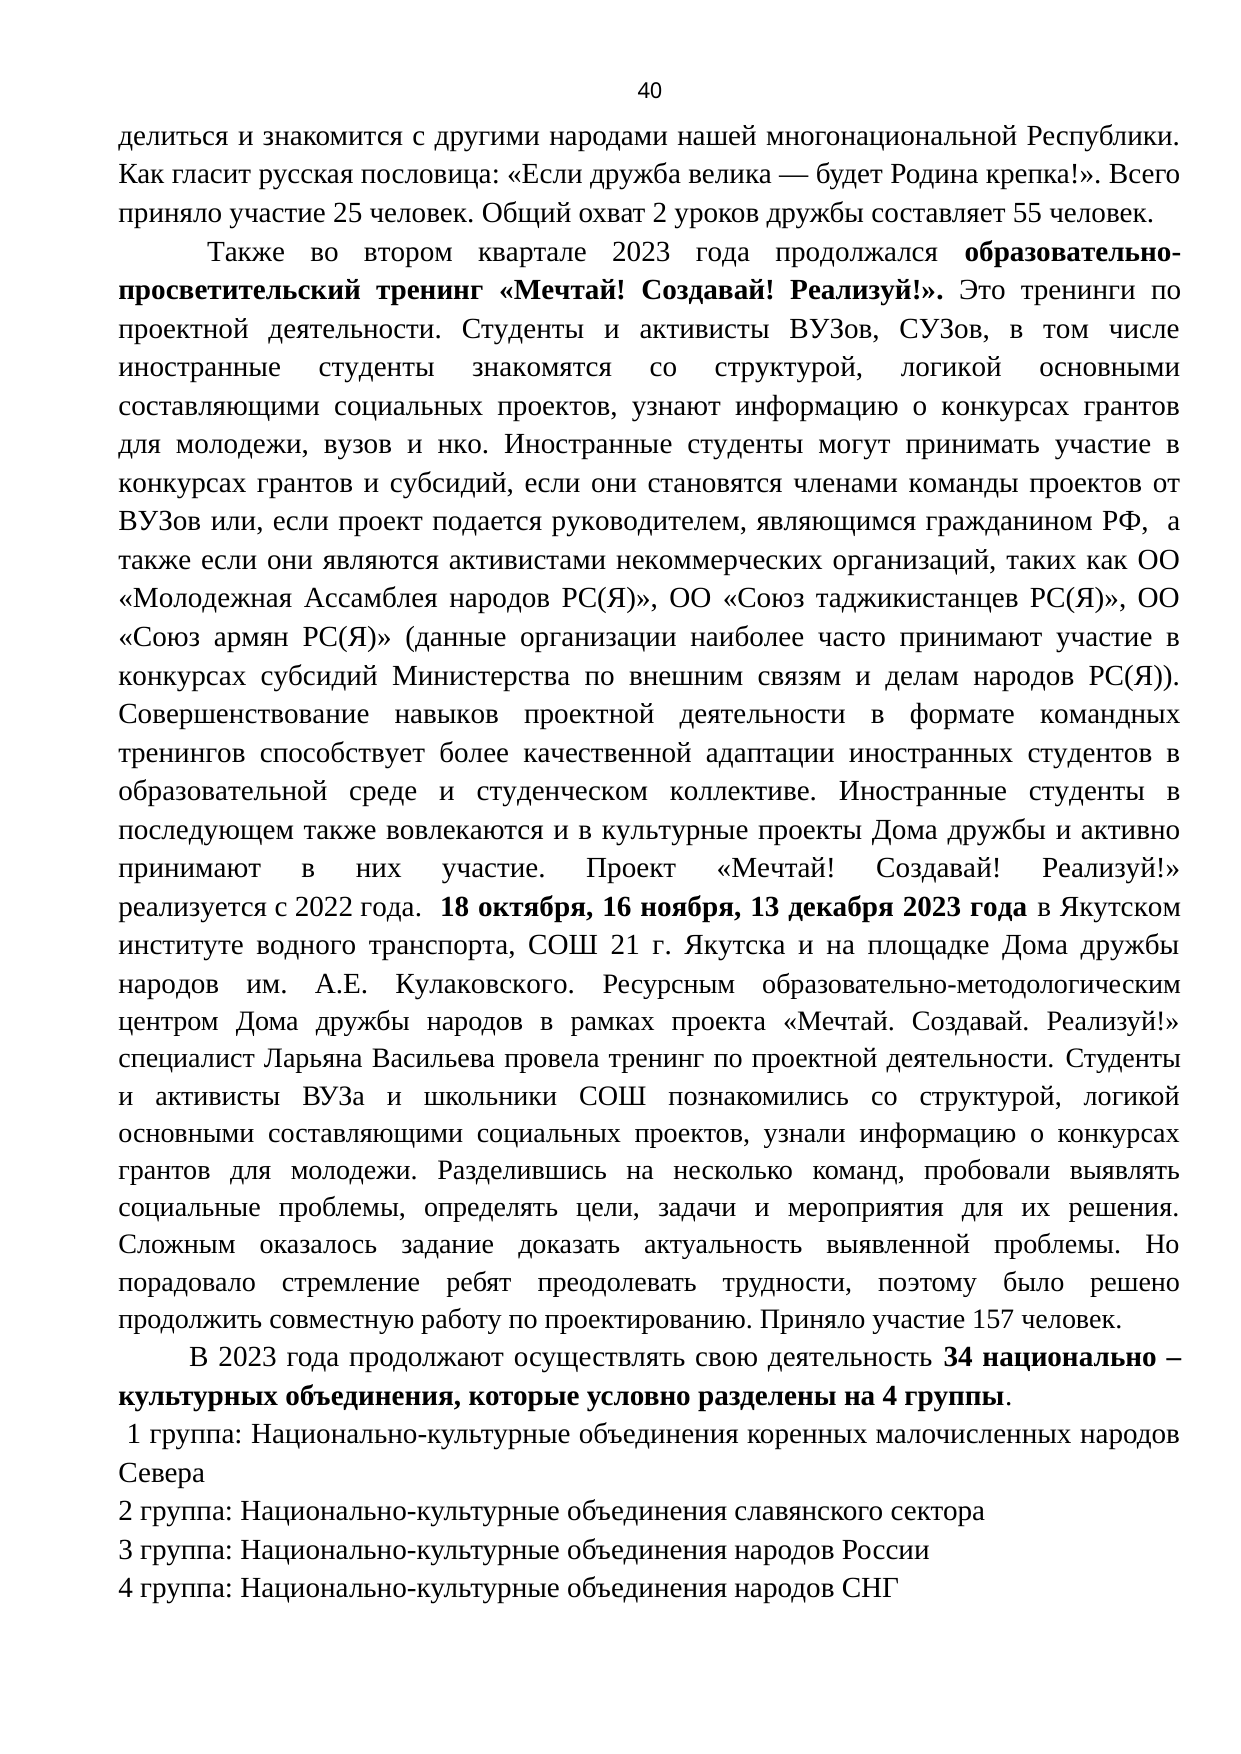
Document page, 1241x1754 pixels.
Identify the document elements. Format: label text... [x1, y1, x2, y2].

text 1 группа: Национально-культурные объединения коренных малочисленных народов Севера [118, 1416, 1181, 1488]
text Также во втором квартале 2023 года продолжался образовательно-просветительский тренинг «Мечтай! Создавай! Реализуй!». Это тренинги по проектной деятельности. Студенты и активисты ВУЗов, СУЗов, в том числе иностранные студенты знакомятся со структурой, логикой основными составляющими социальных проектов, узнают информацию о конкурсах грантов для молодежи, вузов и нко. Иностранные студенты могут принимать участие в конкурсах грантов и субсидий, если они становятся членами команды проектов от ВУЗов или, если проект подается руководителем, являющимся гражданином РФ, а также если они являются активистами некоммерческих организаций, таких как ОО «Молодежная Ассамблея народов РС(Я)», ОО «Союз таджикистанцев РС(Я)», ОО «Союз армян РС(Я)» (данные организации наиболее часто принимают участие в конкурсах субсидий Министерства по внешним связям и делам народов РС(Я)). Совершенствование навыков проектной деятельности в формате командных тренингов способствует более качественной адаптации иностранных студентов в образовательной среде и студенческом коллективе. Иностранные студенты в последующем также вовлекаются и в культурные проекты Дома дружбы и активно принимают в них участие. Проект «Мечтай! Создавай! Реализуй!» реализуется с 2022 года. 18 октября, 16 ноября, 13 декабря 2023 года в Якутском институте водного транспорта, СОШ 21 г. Якутска и на площадке Дома дружбы народов им. А.Е. Кулаковского. Ресурсным образовательно-методологическим центром Дома дружбы народов в рамках проекта «Мечтай. Создавай. Реализуй!» специалист Ларьяна Васильева провела тренинг по проектной деятельности. Студенты и активисты ВУЗа и школьники СОШ познакомились со структурой, логикой основными составляющими социальных проектов, узнали информацию о конкурсах грантов для молодежи. Разделившись на несколько команд, пробовали выявлять социальные проблемы, определять цели, задачи и мероприятия для их решения. Сложным оказалось задание доказать актуальность выявленной проблемы. Но порадовало стремление ребят преодолевать трудности, поэтому было решено продолжить совместную работу по проектированию. Приняло участие 157 человек. [118, 234, 1181, 1334]
text делиться и знакомится с другими народами нашей многонациональной Республики. Как гласит русская пословица: «Если дружба велика — будет Родина крепка!». Всего приняло участие 25 человек. Общий охват 2 уроков дружбы составляет 55 человек. [118, 118, 1181, 229]
text 4 группа: Национально-культурные объединения народов СНГ [118, 1570, 1181, 1604]
text В 2023 года продолжают осуществлять свою деятельность 34 национально – культурных объединения, которые условно разделены на 4 группы. [118, 1339, 1181, 1411]
text 2 группа: Национально-культурные объединения славянского сектора [118, 1493, 1181, 1527]
text 3 группа: Национально-культурные объединения народов России [118, 1532, 1181, 1565]
